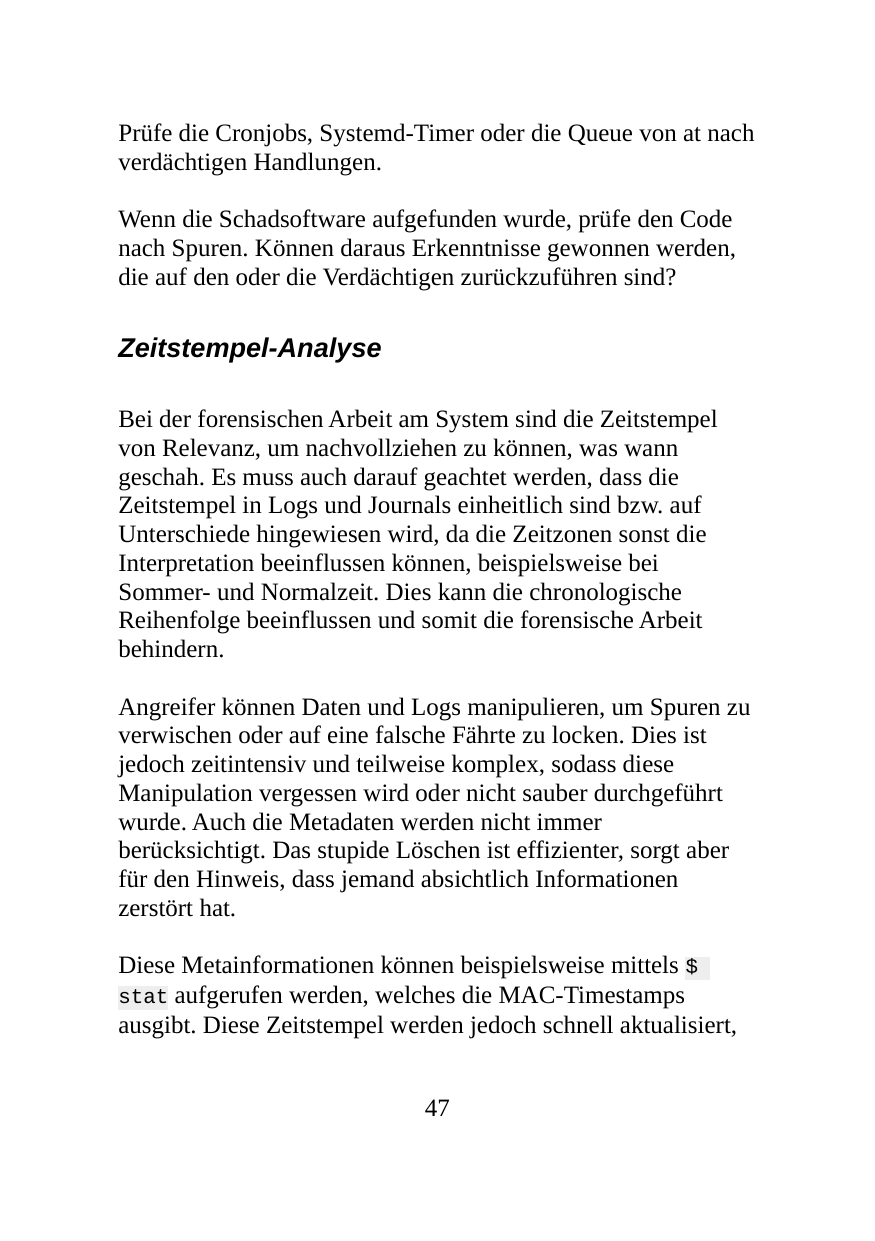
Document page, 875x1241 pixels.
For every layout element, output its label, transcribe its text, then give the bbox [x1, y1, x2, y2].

text Angreifer können Daten und Logs manipulieren, um Spuren zu verwischen oder auf eine falsche Fährte zu locken. Dies ist jedoch zeitintensiv und teilweise komplex, sodass diese Manipulation vergessen wird oder nicht sauber durchgeführt wurde. Auch die Metadaten werden nicht immer berücksichtigt. Das stupide Löschen ist effizienter, sorgt aber für den Hinweis, dass jemand absichtlich Informationen zerstört hat. [118, 692, 756, 922]
text Bei der forensischen Arbeit am System sind die Zeitstempel von Relevanz, um nachvollziehen zu können, was wann geschah. Es muss auch darauf geachtet werden, dass die Zeitstempel in Logs und Journals einheitlich sind bzw. auf Unterschiede hingewiesen wird, da die Zeitzonen sonst die Interpretation beeinflussen können, beispielsweise bei Sommer- und Normalzeit. Dies kann die chronologische Reihenfolge beeinflussen und somit die forensische Arbeit behindern. [118, 404, 756, 663]
text Wenn die Schadsoftware aufgefunden wurde, prüfe den Code nach Spuren. Können daraus Erkenntnisse gewonnen werden, die auf den oder die Verdächtigen zurückzuführen sind? [118, 204, 756, 291]
text Diese Metainformationen können beispielsweise mittels $ stat aufgerufen werden, welches die MAC-Timestamps ausgibt. Diese Zeitstempel werden jedoch schnell aktualisiert, [118, 951, 756, 1038]
subtitle Zeitstempel-Analyse [118, 332, 756, 363]
text Prüfe die Cronjobs, Systemd-Timer oder die Queue von at nach verdächtigen Handlungen. [118, 118, 756, 176]
